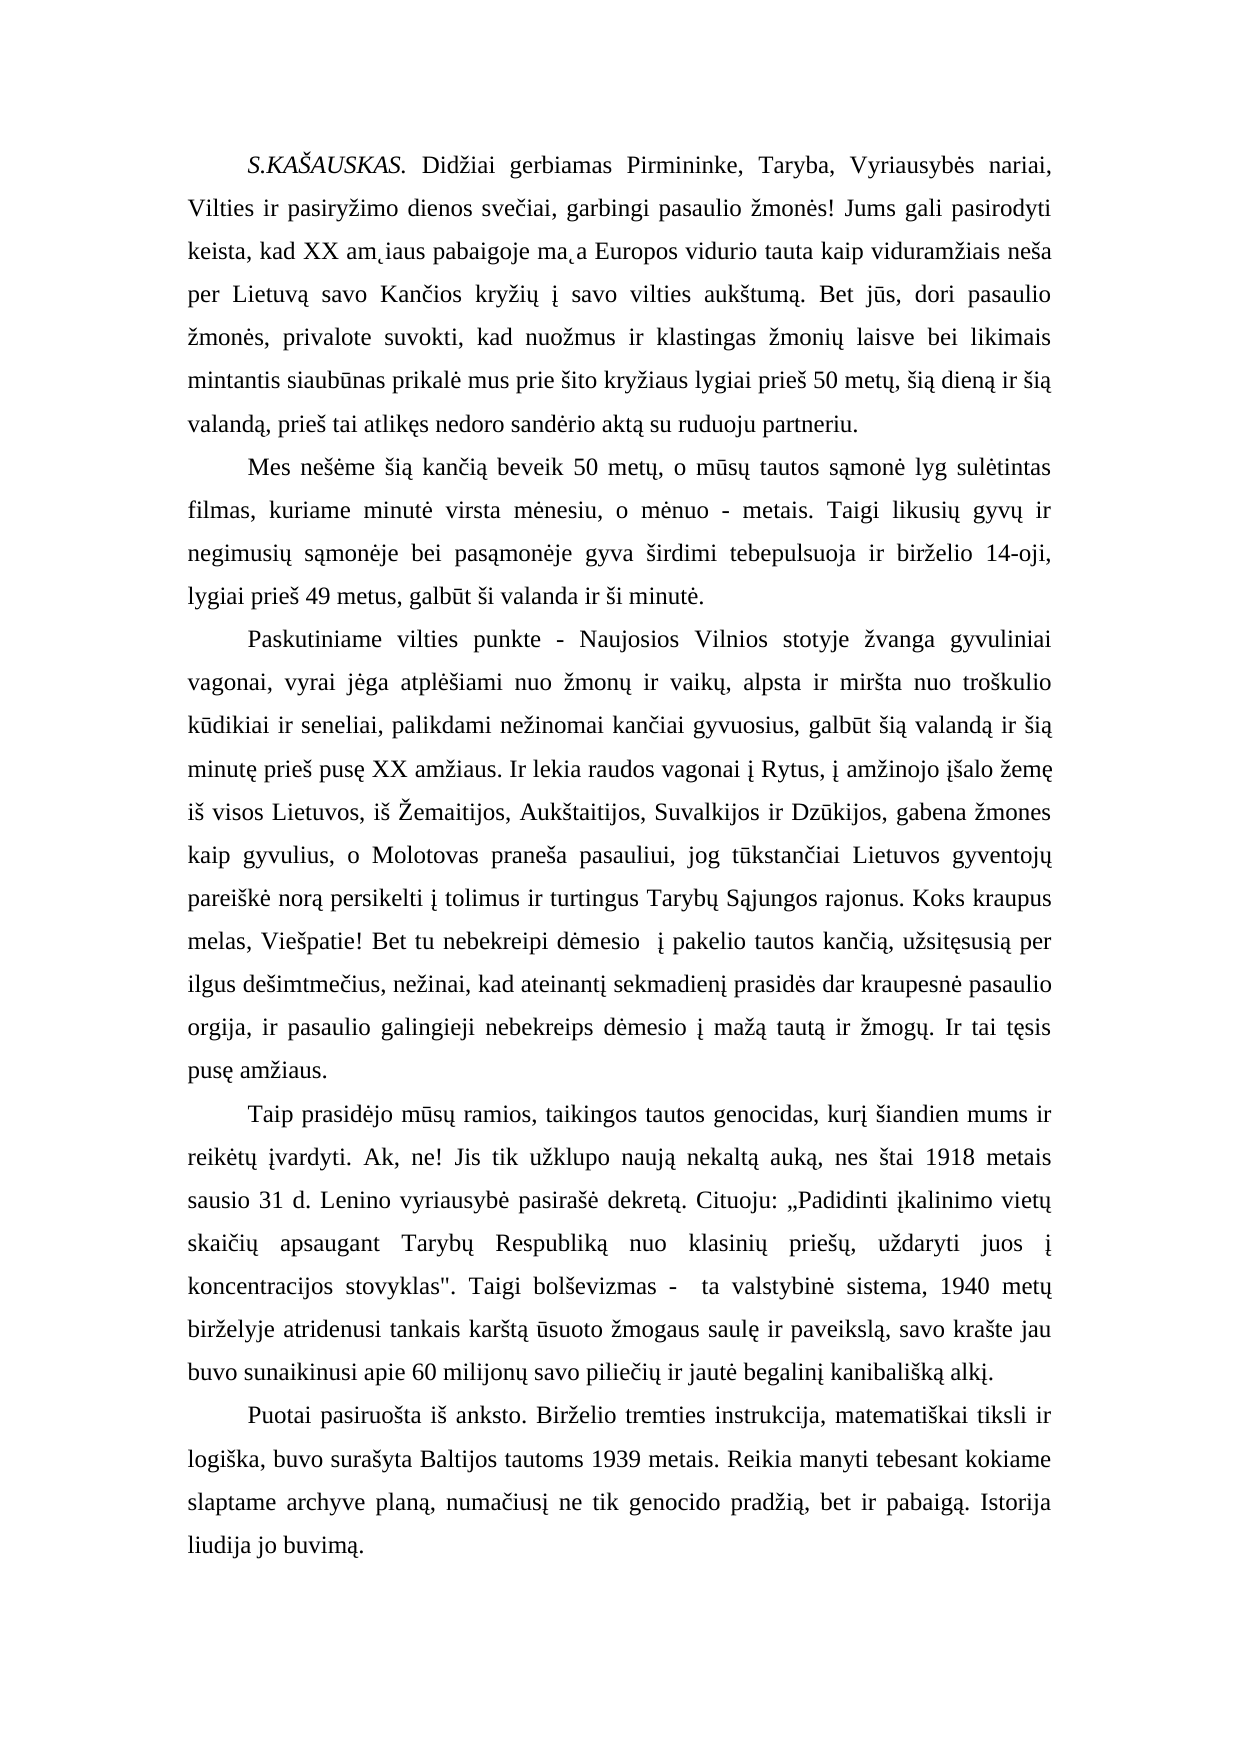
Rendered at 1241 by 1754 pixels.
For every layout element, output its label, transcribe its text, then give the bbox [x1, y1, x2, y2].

text Puotai pasiruošta iš anksto. Birželio tremties instrukcija, matematiškai tiksli ir logiška, buvo surašyta Baltijos tautoms 1939 metais. Reikia manyti tebesant kokiame slaptame archyve planą, numačiusį ne tik genocido pradžią, bet ir pabaigą. Istorija liudija jo buvimą. [187, 1401, 1053, 1559]
text Mes nešėme šią kančią beveik 50 metų, o mūsų tautos sąmonė lyg sulėtintas filmas, kuriame minutė virsta mėnesiu, o mėnuo - metais. Taigi likusių gyvų ir negimusių sąmonėje bei pasąmonėje gyva širdimi tebepulsuoja ir birželio 14-oji, lygiai prieš 49 metus, galbūt ši valanda ir ši minutė. [187, 452, 1053, 610]
text S.KAŠAUSKAS. Didžiai gerbiamas Pirmininke, Taryba, Vyriausybės nariai, Vilties ir pasiryžimo dienos svečiai, garbingi pasaulio žmonės! Jums gali pasirodyti keista, kad XX am˛iaus pabaigoje ma˛a Europos vidurio tauta kaip viduramžiais neša per Lietuvą savo Kančios kryžių į savo vilties aukštumą. Bet jūs, dori pasaulio žmonės, privalote suvokti, kad nuožmus ir klastingas žmonių laisve bei likimais mintantis siaubūnas prikalė mus prie šito kryžiaus lygiai prieš 50 metų, šią dieną ir šią valandą, prieš tai atlikęs nedoro sandėrio aktą su ruduoju partneriu. [187, 150, 1053, 437]
text Taip prasidėjo mūsų ramios, taikingos tautos genocidas, kurį šiandien mums ir reikėtų įvardyti. Ak, ne! Jis tik užklupo naują nekaltą auką, nes štai 1918 metais sausio 31 d. Lenino vyriausybė pasirašė dekretą. Cituoju: „Padidinti įkalinimo vietų skaičių apsaugant Tarybų Respubliką nuo klasinių priešų, uždaryti juos į koncentracijos stovyklas". Taigi bolševizmas - ta valstybinė sistema, 1940 metų birželyje atridenusi tankais karštą ūsuoto žmogaus saulę ir paveikslą, savo krašte jau buvo sunaikinusi apie 60 milijonų savo piliečių ir jautė begalinį kanibališką alkį. [187, 1099, 1053, 1386]
text Paskutiniame vilties punkte - Naujosios Vilnios stotyje žvanga gyvuliniai vagonai, vyrai jėga atplėšiami nuo žmonų ir vaikų, alpsta ir miršta nuo troškulio kūdikiai ir seneliai, palikdami nežinomai kančiai gyvuosius, galbūt šią valandą ir šią minutę prieš pusę XX amžiaus. Ir lekia raudos vagonai į Rytus, į amžinojo įšalo žemę iš visos Lietuvos, iš Žemaitijos, Aukštaitijos, Suvalkijos ir Dzūkijos, gabena žmones kaip gyvulius, o Molotovas praneša pasauliui, jog tūkstančiai Lietuvos gyventojų pareiškė norą persikelti į tolimus ir turtingus Tarybų Sąjungos rajonus. Koks kraupus melas, Viešpatie! Bet tu nebekreipi dėmesio į pakelio tautos kančią, užsitęsusią per ilgus dešimtmečius, nežinai, kad ateinantį sekmadienį prasidės dar kraupesnė pasaulio orgija, ir pasaulio galingieji nebekreips dėmesio į mažą tautą ir žmogų. Ir tai tęsis pusę amžiaus. [187, 624, 1053, 1084]
